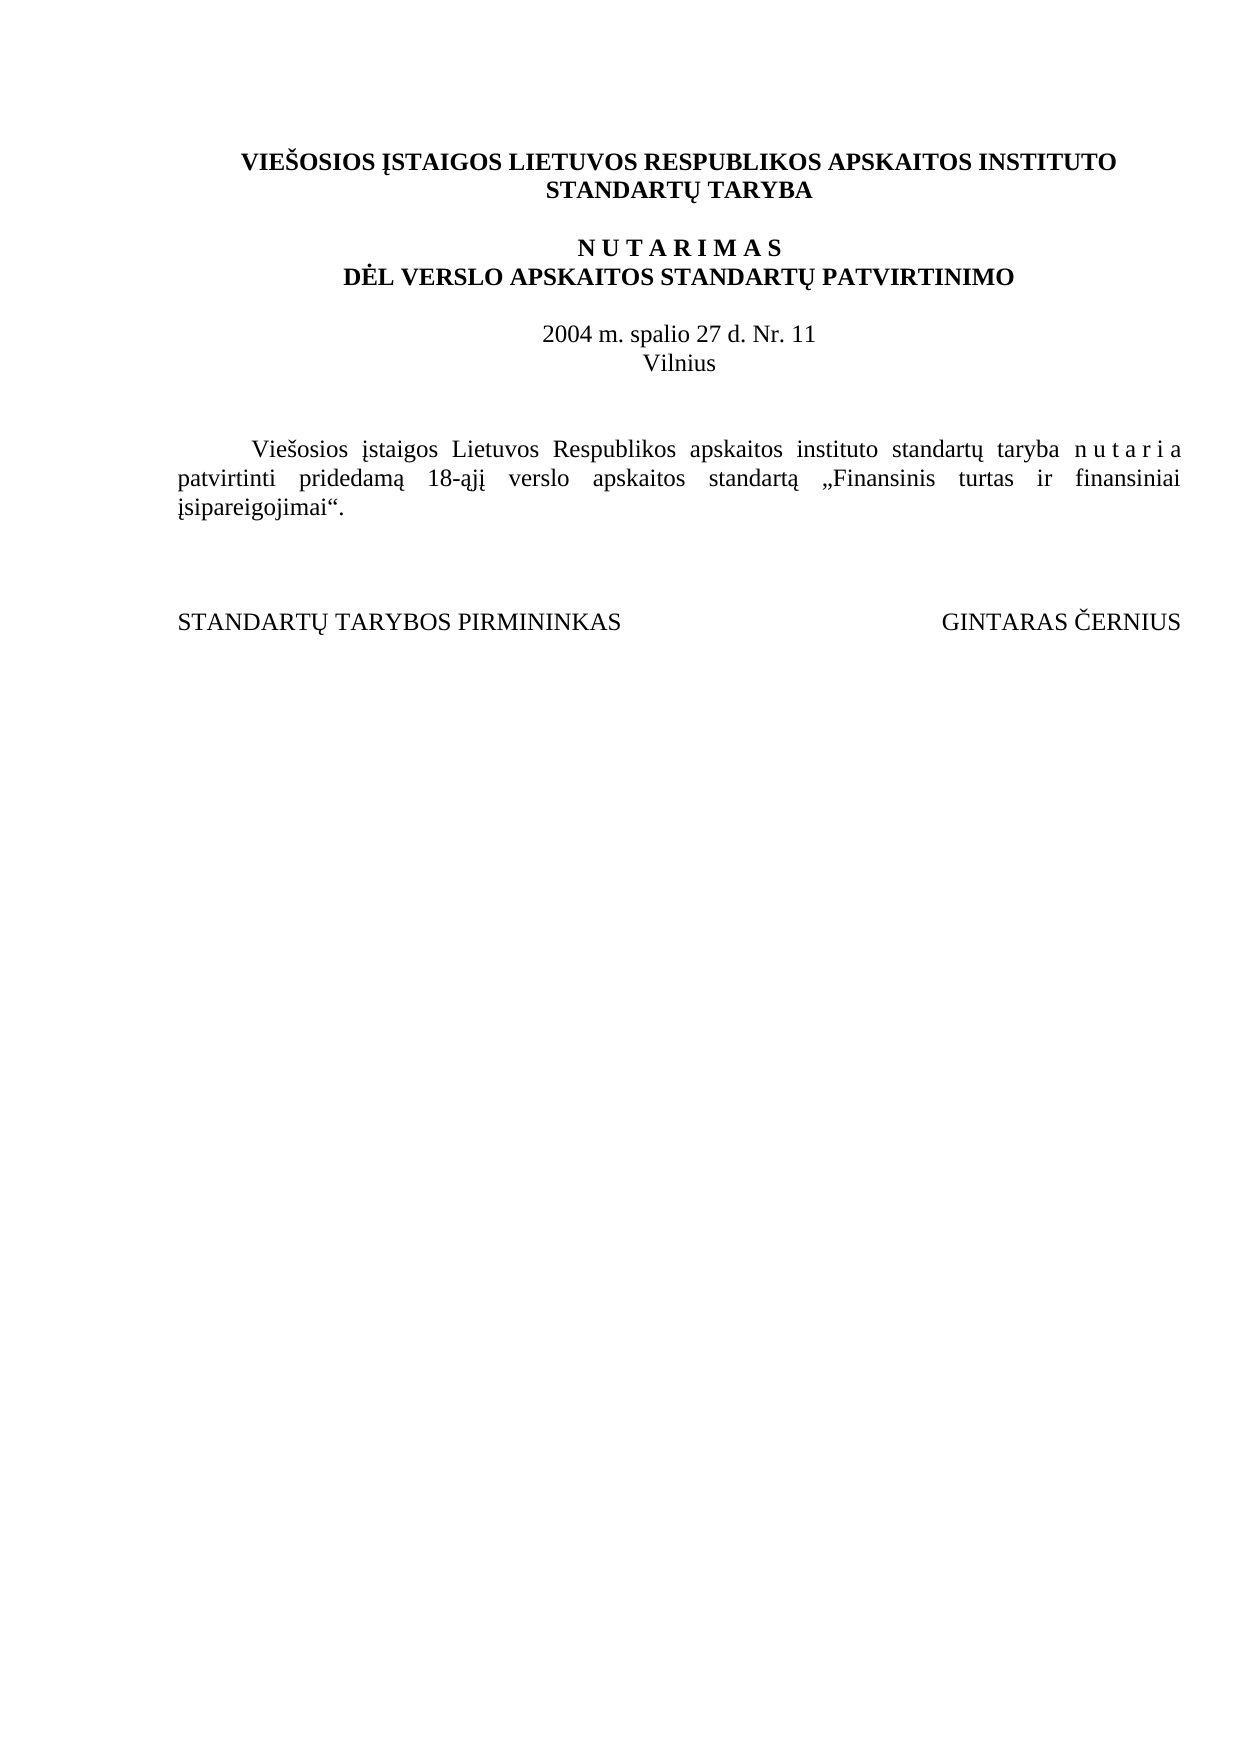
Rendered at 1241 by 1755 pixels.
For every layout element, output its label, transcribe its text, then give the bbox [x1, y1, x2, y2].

text STANDARTŲ TARYBOS PIRMININKAS GINTARAS ČERNIUS [177, 607, 1181, 636]
text DĖL VERSLO APSKAITOS STANDARTŲ PATVIRTINIMO [177, 262, 1181, 291]
text Vilnius [177, 348, 1181, 377]
text 2004 m. spalio 27 d. Nr. 11 [177, 319, 1181, 348]
text VIEŠOSIOS ĮSTAIGOS LIETUVOS RESPUBLIKOS APSKAITOS INSTITUTO STANDARTŲ TARYBA [177, 147, 1181, 204]
text Viešosios įstaigos Lietuvos Respublikos apskaitos instituto standartų taryba nutaria patvirtinti pridedamą 18-ąjį verslo apskaitos standartą „Finansinis turtas ir finansiniai įsipareigojimai“. [177, 434, 1181, 521]
text N U T A R I M A S [177, 233, 1181, 262]
